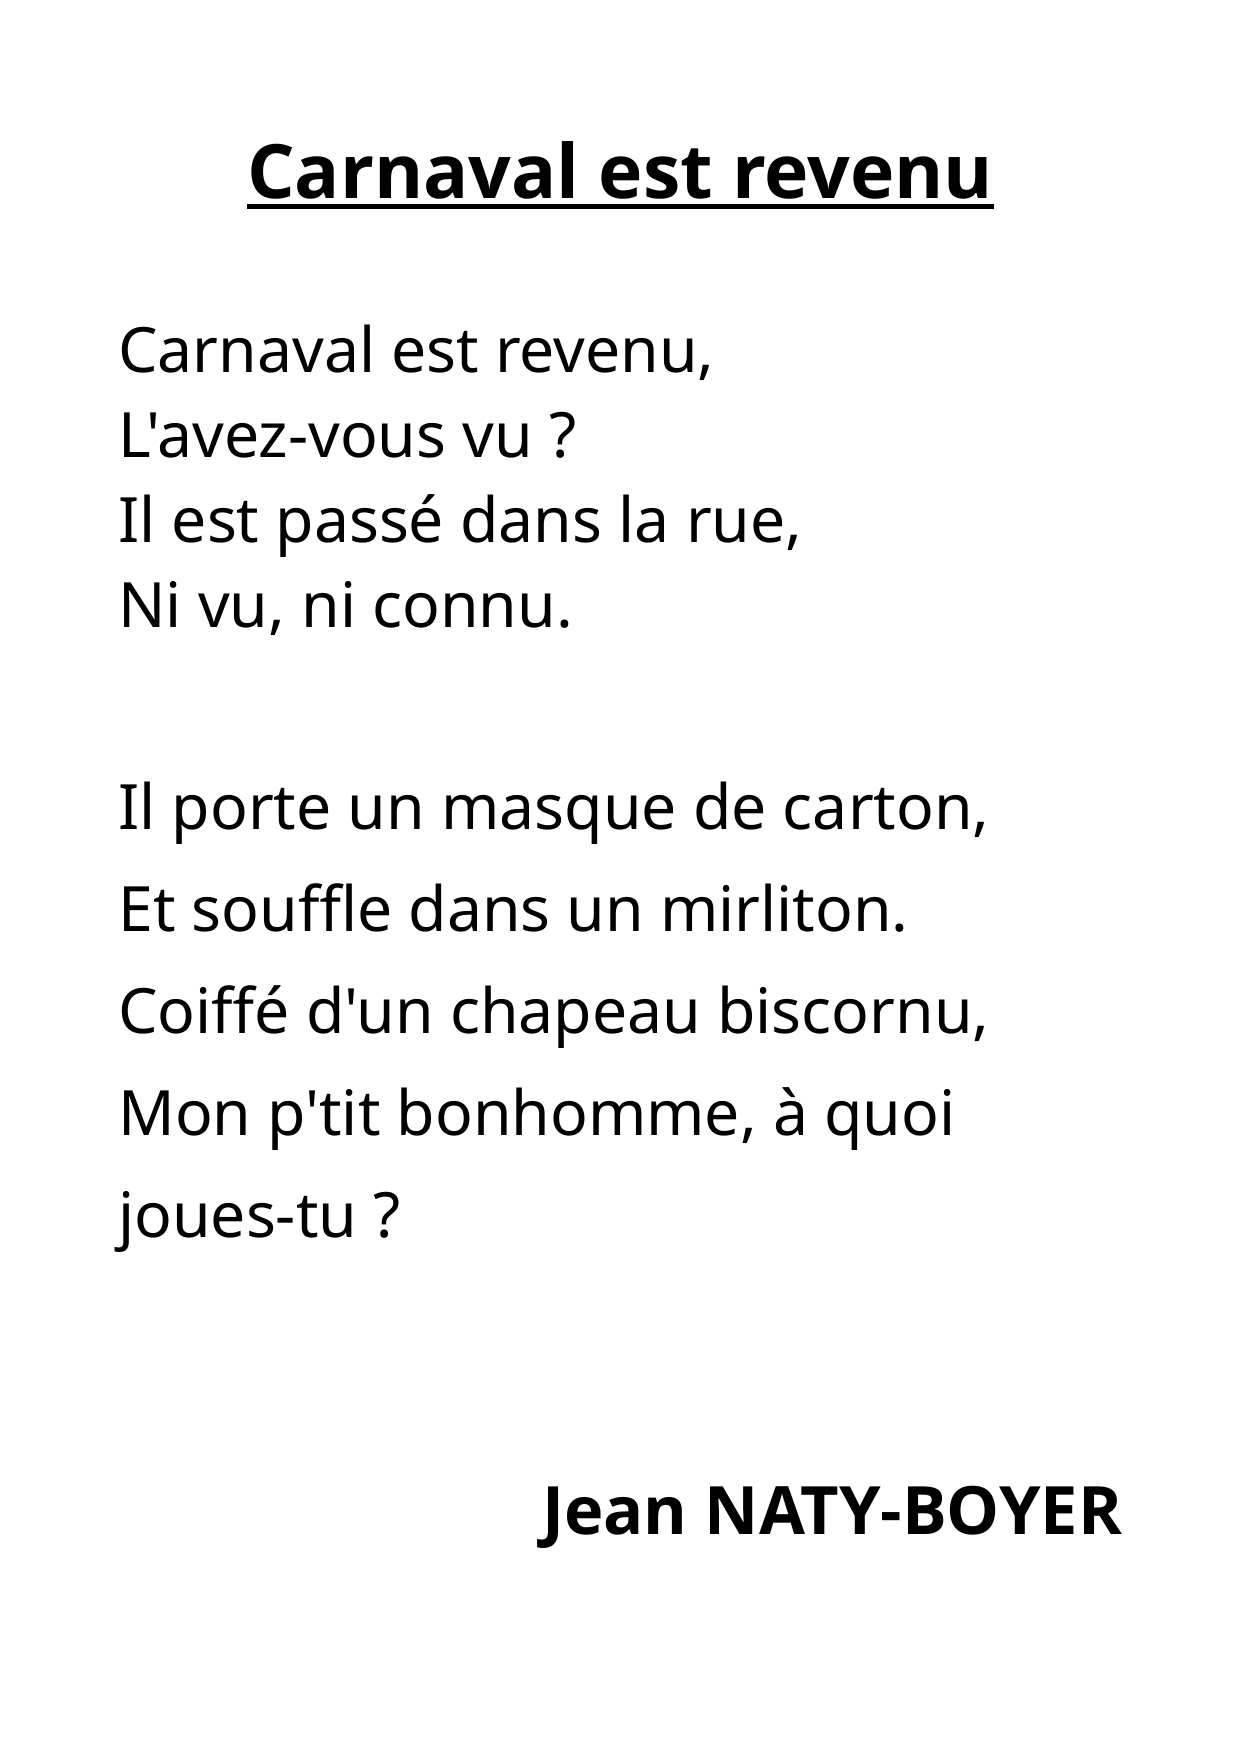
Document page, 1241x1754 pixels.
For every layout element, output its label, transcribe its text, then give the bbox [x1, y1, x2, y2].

text Jean NATY-BOYER [118, 1463, 1122, 1554]
list Carnaval est revenu, L'avez-vous vu ? Il est passé dans la rue, Ni vu, ni connu. [118, 305, 1122, 646]
text Carnaval est revenu [118, 118, 1122, 220]
text Il porte un masque de carton, Et souffle dans un mirliton. Coiffé d'un chapeau biscornu, Mon p'tit bonhomme, à quoi joues-tu ? [118, 762, 1122, 1256]
